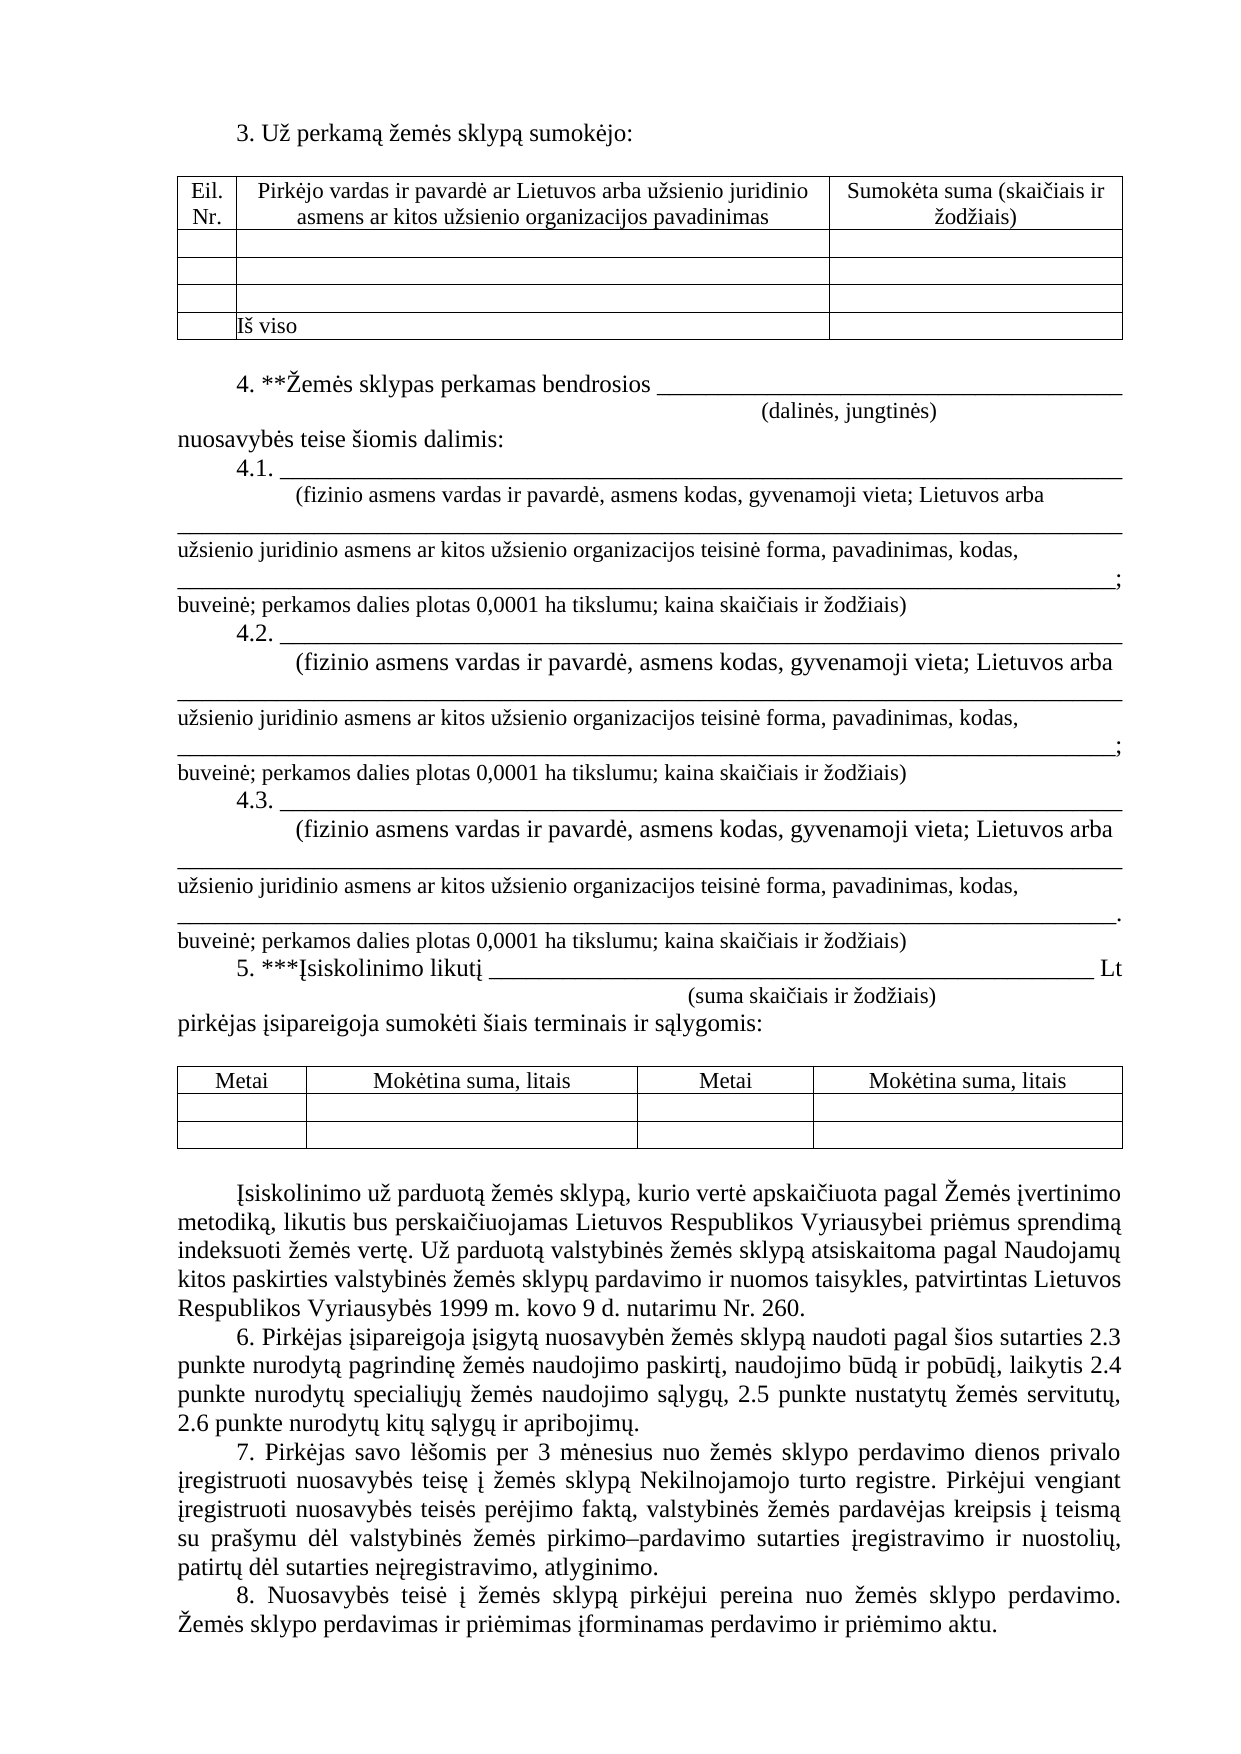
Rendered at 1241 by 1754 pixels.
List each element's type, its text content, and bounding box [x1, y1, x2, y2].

text _ ; [177, 563, 1122, 592]
text _ [177, 675, 1122, 700]
table_header Mokėtina suma, litais [814, 1067, 1122, 1093]
table_cell [830, 258, 1122, 284]
table_header Metai [638, 1067, 813, 1093]
table_cell [237, 230, 829, 257]
table_header Eil. Nr. [178, 177, 236, 229]
table_cell [237, 258, 829, 284]
text užsienio juridinio asmens ar kitos užsienio organizacijos teisinė forma, pavadinimas, kodas, [177, 872, 1122, 898]
text 5. ***Įsiskolinimo likutį Lt [177, 953, 1122, 982]
text (dalinės, jungtinės) [702, 397, 1122, 424]
table_cell [307, 1094, 637, 1121]
table_cell Iš viso [237, 313, 829, 339]
table_cell [178, 230, 236, 257]
table_cell [830, 313, 1122, 339]
text _ [177, 508, 1122, 533]
table_header Sumokėta suma (skaičiais ir žodžiais) [830, 177, 1122, 229]
text buveinė; perkamos dalies plotas 0,0001 ha tikslumu; kaina skaičiais ir žodžiais) [177, 759, 1122, 786]
table_header Pirkėjo vardas ir pavardė ar Lietuvos arba užsienio juridinio asmens ar kitos užsienio organizacijos pavadinimas [237, 177, 829, 229]
text pirkėjas įsipareigoja sumokėti šiais terminais ir sąlygomis: [177, 1008, 1122, 1037]
table_cell [830, 285, 1122, 312]
table_cell [237, 285, 829, 312]
text 3. Už perkamą žemės sklypą sumokėjo: [177, 118, 1122, 147]
table_cell [178, 285, 236, 312]
text užsienio juridinio asmens ar kitos užsienio organizacijos teisinė forma, pavadinimas, kodas, [177, 704, 1122, 731]
text 4.2. [177, 618, 1122, 647]
text buveinė; perkamos dalies plotas 0,0001 ha tikslumu; kaina skaičiais ir žodžiais) [177, 592, 1122, 618]
text Įsiskolinimo už parduotą žemės sklypą, kurio vertė apskaičiuota pagal Žemės įvertinimo metodiką, likutis bus perskaičiuojamas Lietuvos Respublikos Vyriausybei priėmus sprendimą indeksuoti žemės vertę. Už parduotą valstybinės žemės sklypą atsiskaitoma pagal Naudojamų kitos paskirties valstybinės žemės sklypų pardavimo ir nuomos taisykles, patvirtintas Lietuvos Respublikos Vyriausybės 1999 m. kovo 9 d. nutarimu Nr. 260. [177, 1178, 1122, 1322]
table_cell [307, 1122, 637, 1148]
text nuosavybės teise šiomis dalimis: [177, 424, 1122, 453]
table_cell [178, 1094, 306, 1121]
table_cell [638, 1094, 813, 1121]
table_cell [178, 313, 236, 339]
text _ [177, 843, 1122, 868]
text (fizinio asmens vardas ir pavardė, asmens kodas, gyvenamoji vieta; Lietuvos arba [295, 647, 1122, 675]
text (fizinio asmens vardas ir pavardė, asmens kodas, gyvenamoji vieta; Lietuvos arba [295, 814, 1122, 843]
text 7. Pirkėjas savo lėšomis per 3 mėnesius nuo žemės sklypo perdavimo dienos privalo įregistruoti nuosavybės teisę į žemės sklypą Nekilnojamojo turto registre. Pirkėjui vengiant įregistruoti nuosavybės teisės perėjimo faktą, valstybinės žemės pardavėjas kreipsis į teismą su prašymu dėl valstybinės žemės pirkimo–pardavimo sutarties įregistravimo ir nuostolių, patirtų dėl sutarties neįregistravimo, atlyginimo. [177, 1437, 1122, 1580]
table_cell [178, 258, 236, 284]
text 4.3. [177, 786, 1122, 814]
table_cell [814, 1122, 1122, 1148]
text (fizinio asmens vardas ir pavardė, asmens kodas, gyvenamoji vieta; Lietuvos arba [295, 481, 1122, 508]
table_header Mokėtina suma, litais [307, 1067, 637, 1093]
text 8. Nuosavybės teisė į žemės sklypą pirkėjui pereina nuo žemės sklypo perdavimo. Žemės sklypo perdavimas ir priėmimas įforminamas perdavimo ir priėmimo aktu. [177, 1580, 1122, 1638]
table_cell [638, 1122, 813, 1148]
table_cell [178, 1122, 306, 1148]
text užsienio juridinio asmens ar kitos užsienio organizacijos teisinė forma, pavadinimas, kodas, [177, 536, 1122, 563]
table_cell [830, 230, 1122, 257]
text _ ; [177, 731, 1122, 759]
text 4. **Žemės sklypas perkamas bendrosios [177, 369, 1122, 397]
table_cell [814, 1094, 1122, 1121]
text 4.1. [177, 453, 1122, 481]
table_header Metai [178, 1067, 306, 1093]
text buveinė; perkamos dalies plotas 0,0001 ha tikslumu; kaina skaičiais ir žodžiais) [177, 927, 1122, 953]
text _ . [177, 898, 1122, 927]
text (suma skaičiais ir žodžiais) [502, 982, 1122, 1008]
text 6. Pirkėjas įsipareigoja įsigytą nuosavybėn žemės sklypą naudoti pagal šios sutarties 2.3 punkte nurodytą pagrindinę žemės naudojimo paskirtį, naudojimo būdą ir pobūdį, laikytis 2.4 punkte nurodytų specialiųjų žemės naudojimo sąlygų, 2.5 punkte nustatytų žemės servitutų, 2.6 punkte nurodytų kitų sąlygų ir apribojimų. [177, 1322, 1122, 1437]
